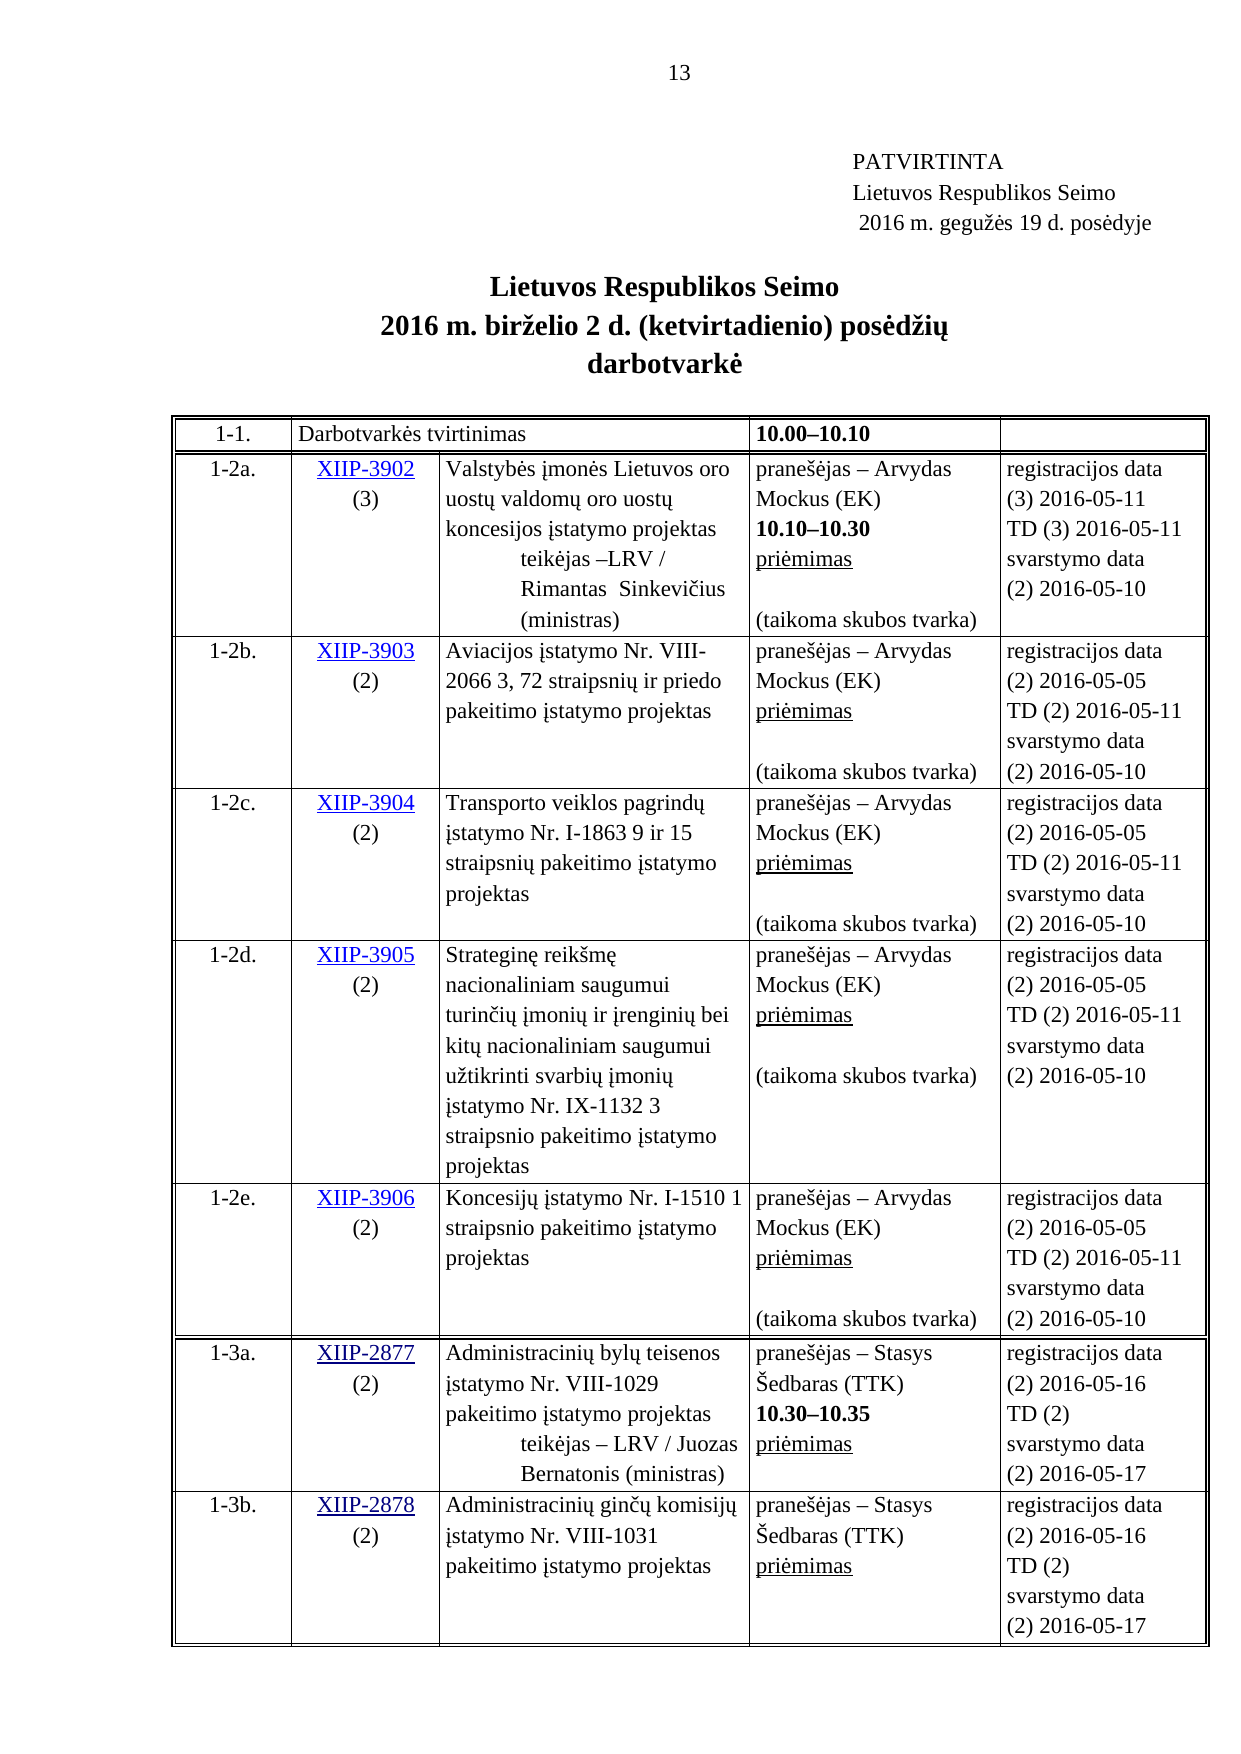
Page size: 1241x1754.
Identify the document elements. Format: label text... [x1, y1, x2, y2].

table_cell pranešėjas – Arvydas Mockus (EK) priėmimas (taikoma skubos tvarka) [750, 941, 1000, 1183]
text Lietuvos Respublikos Seimo [852, 178, 1181, 205]
table_cell registracijos data (2) 2016-05-16 TD (2) svarstymo data (2) 2016-05-17 [1001, 1340, 1205, 1491]
table_header 10.00–10.10 [750, 420, 1000, 450]
table_cell pranešėjas – Arvydas Mockus (EK) 10.10–10.30 priėmimas (taikoma skubos tvarka) [750, 455, 1000, 636]
table_cell XIIP-3904 (2) [292, 789, 439, 940]
table_cell XIIP-2878 (2) [292, 1492, 439, 1643]
table_cell Administracinių bylų teisenos įstatymo Nr. VIII-1029 pakeitimo įstatymo projektas teikėjas – LRV / Juozas Bernatonis (ministras) [440, 1340, 749, 1491]
table_header Darbotvarkės tvirtinimas [292, 420, 749, 450]
table_cell Aviacijos įstatymo Nr. VIII-2066 3, 72 straipsnių ir priedo pakeitimo įstatymo projektas [440, 637, 749, 788]
table_cell Valstybės įmonės Lietuvos oro uostų valdomų oro uostų koncesijos įstatymo projektas teikėjas –LRV / Rimantas Sinkevičius (ministras) [440, 455, 749, 636]
table_cell registracijos data (2) 2016-05-16 TD (2) svarstymo data (2) 2016-05-17 [1001, 1492, 1205, 1643]
table_cell Administracinių ginčų komisijų įstatymo Nr. VIII-1031 pakeitimo įstatymo projektas [440, 1492, 749, 1643]
text 2016 m. gegužės 19 d. posėdyje [177, 209, 1152, 235]
table_cell pranešėjas – Arvydas Mockus (EK) priėmimas (taikoma skubos tvarka) [750, 789, 1000, 940]
table_cell 1-2d. [176, 941, 291, 1183]
table_cell XIIP-3903 (2) [292, 637, 439, 788]
table_cell 1-2a. [176, 455, 291, 636]
table_cell pranešėjas – Arvydas Mockus (EK) priėmimas (taikoma skubos tvarka) [750, 1184, 1000, 1335]
table_cell Koncesijų įstatymo Nr. I-1510 1 straipsnio pakeitimo įstatymo projektas [440, 1184, 749, 1335]
table_header [1001, 420, 1205, 450]
table_cell XIIP-3905 (2) [292, 941, 439, 1183]
table_cell registracijos data (3) 2016-05-11 TD (3) 2016-05-11 svarstymo data (2) 2016-05-10 [1001, 455, 1205, 636]
table_cell registracijos data (2) 2016-05-05 TD (2) 2016-05-11 svarstymo data (2) 2016-05-10 [1001, 637, 1205, 788]
table_cell XIIP-3906 (2) [292, 1184, 439, 1335]
table_cell registracijos data (2) 2016-05-05 TD (2) 2016-05-11 svarstymo data (2) 2016-05-10 [1001, 941, 1205, 1183]
table_cell registracijos data (2) 2016-05-05 TD (2) 2016-05-11 svarstymo data (2) 2016-05-10 [1001, 1184, 1205, 1335]
table_cell Strateginę reikšmę nacionaliniam saugumui turinčių įmonių ir įrenginių bei kitų nacionaliniam saugumui užtikrinti svarbių įmonių įstatymo Nr. IX-1132 3 straipsnio pakeitimo įstatymo projektas [440, 941, 749, 1183]
text 2016 m. birželio 2 d. (ketvirtadienio) posėdžių [177, 308, 1152, 341]
table_cell 1-3b. [176, 1492, 291, 1643]
table_header 1-1. [176, 420, 291, 450]
table_cell XIIP-2877 (2) [292, 1340, 439, 1491]
table_cell Transporto veiklos pagrindų įstatymo Nr. I-1863 9 ir 15 straipsnių pakeitimo įstatymo projektas [440, 789, 749, 940]
table_cell pranešėjas – Arvydas Mockus (EK) priėmimas (taikoma skubos tvarka) [750, 637, 1000, 788]
table_cell XIIP-3902 (3) [292, 455, 439, 636]
table_cell 1-2c. [176, 789, 291, 940]
text PATVIRTINTA [852, 148, 1181, 175]
table_cell registracijos data (2) 2016-05-05 TD (2) 2016-05-11 svarstymo data (2) 2016-05-10 [1001, 789, 1205, 940]
text Lietuvos Respublikos Seimo [177, 269, 1152, 303]
table_cell 1-3a. [176, 1340, 291, 1491]
table_cell pranešėjas – Stasys Šedbaras (TTK) 10.30–10.35 priėmimas [750, 1340, 1000, 1491]
table_cell 1-2b. [176, 637, 291, 788]
table_cell 1-2e. [176, 1184, 291, 1335]
table_cell pranešėjas – Stasys Šedbaras (TTK) priėmimas [750, 1492, 1000, 1643]
text darbotvarkė [177, 346, 1152, 380]
